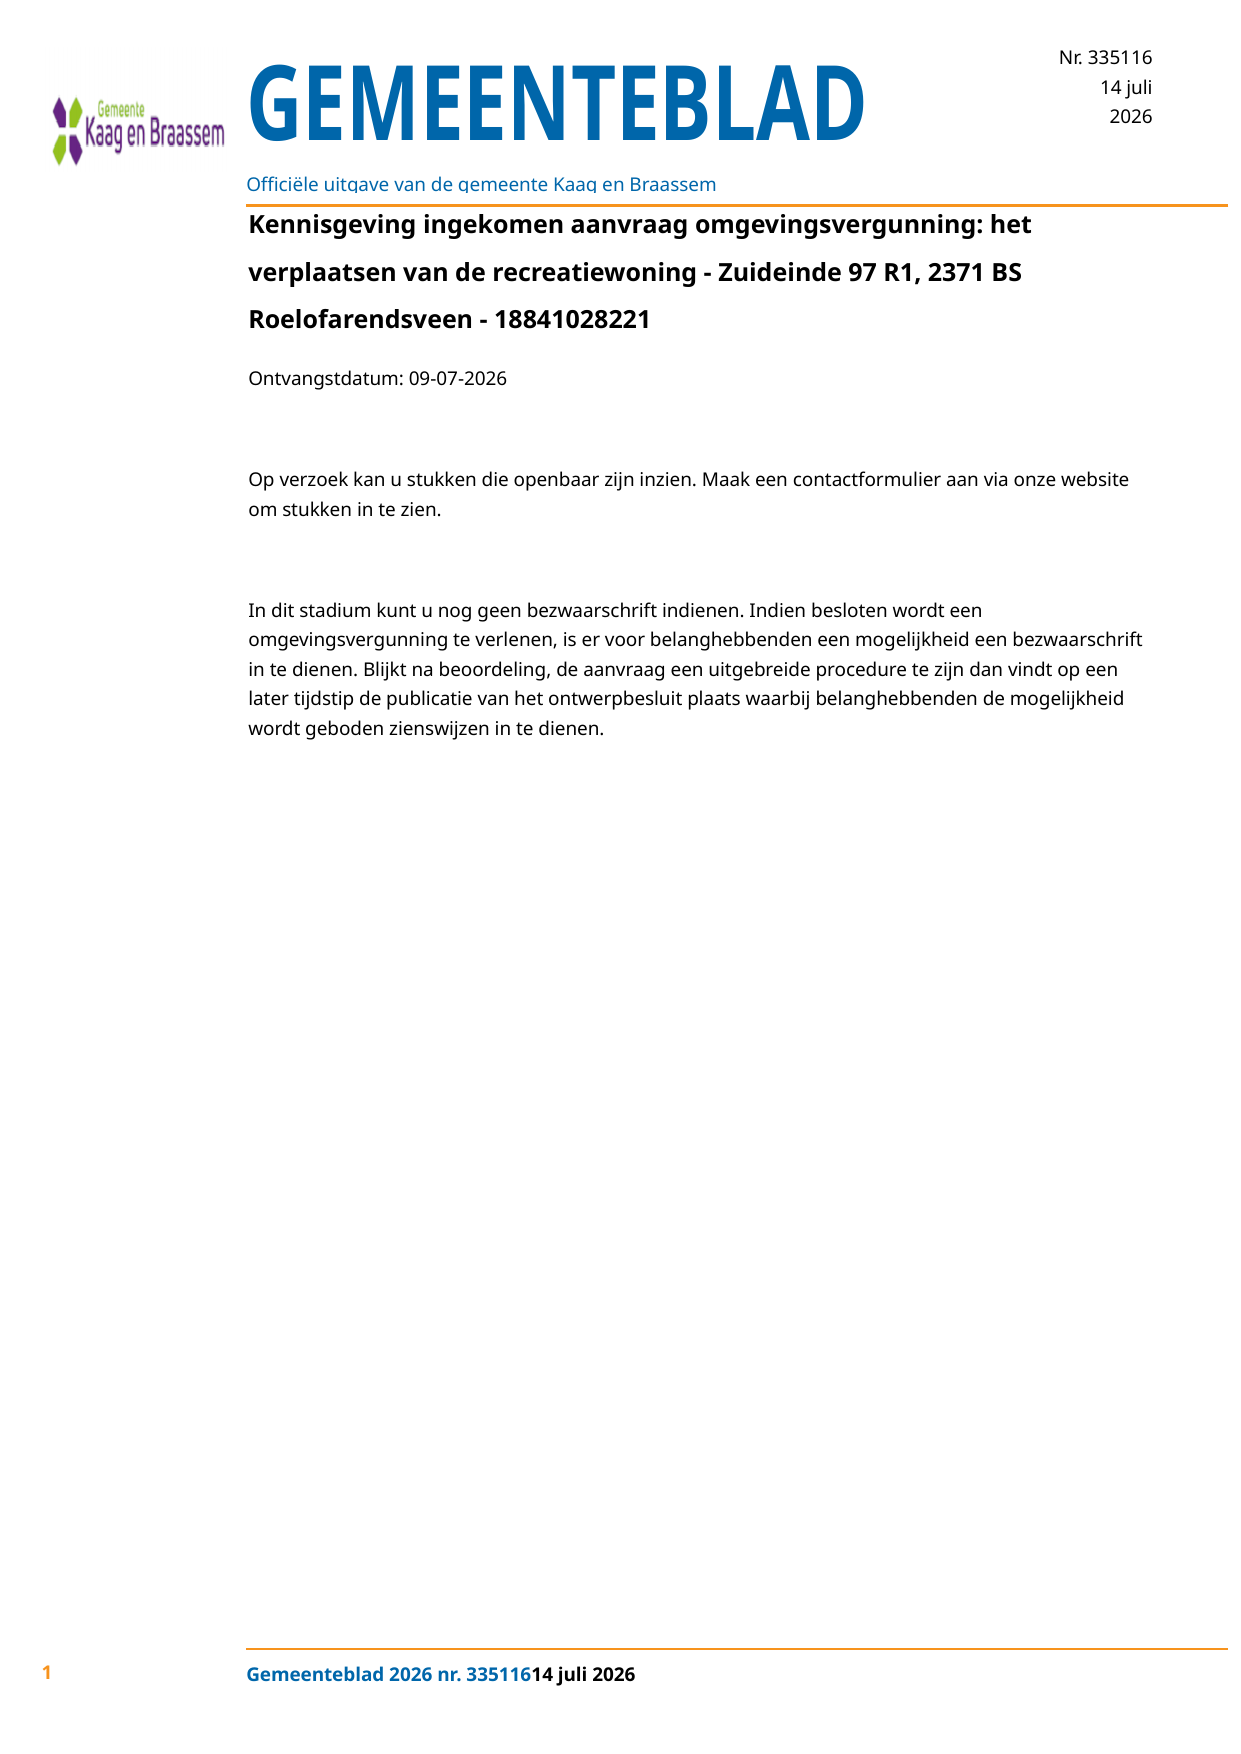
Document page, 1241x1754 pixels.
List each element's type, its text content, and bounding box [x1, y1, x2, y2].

text In dit stadium kunt u nog geen bezwaarschrift indienen. Indien besloten wordt een omgevingsvergunning te verlenen, is er voor belanghebbenden een mogelijkheid een bezwaarschrift in te dienen. Blijkt na beoordeling, de aanvraag een uitgebreide procedure te zijn dan vindt op een later tijdstip de publicatie van het ontwerpbesluit plaats waarbij belanghebbenden de mogelijkheid wordt geboden zienswijzen in te dienen. [248, 597, 1152, 741]
text Op verzoek kan u stukken die openbaar zijn inzien. Maak een contactformulier aan via onze website om stukken in te zien. [248, 466, 1152, 522]
text Ontvangstdatum: 09-07-2026 [248, 366, 1152, 391]
text Kennisgeving ingekomen aanvraag omgevingsvergunning: het verplaatsen van de recreatiewoning - Zuideinde 97 R1, 2371 BS Roelofarendsveen - 18841028221 [248, 207, 1152, 336]
picture [41, 47, 231, 172]
